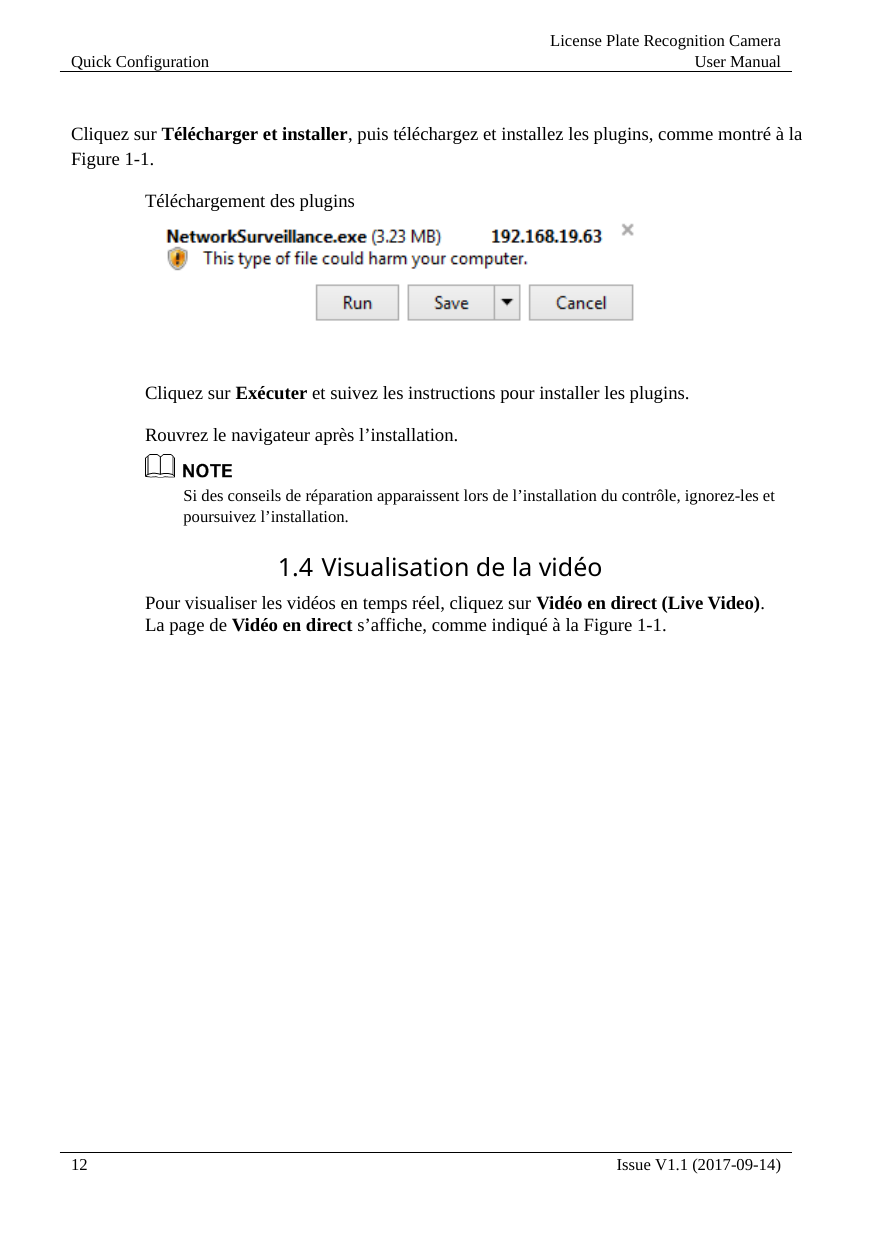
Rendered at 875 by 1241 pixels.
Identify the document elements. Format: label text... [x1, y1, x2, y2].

subtitle Cliquez sur Télécharger et installer, puis téléchargez et installez les plugins, comme montré à la Figure 1-1. [71, 123, 803, 173]
subtitle Cliquez sur Exécuter et suivez les instructions pour installer les plugins. [145, 382, 803, 407]
text Si des conseils de réparation apparaissent lors de l’installation du contrôle, ignorez-les et poursuivez l’installation. [183, 486, 803, 529]
subtitle Rouvrez le navigateur après l’installation. [145, 424, 803, 446]
text Téléchargement des plugins [145, 190, 803, 327]
text Pour visualiser les vidéos en temps réel, cliquez sur Vidéo en direct (Live Video). La page de Vidéo en direct s’affiche, comme indiqué à la Figure 1-1. [145, 592, 803, 635]
subtitle Visualisation de la vidéo [278, 549, 803, 583]
